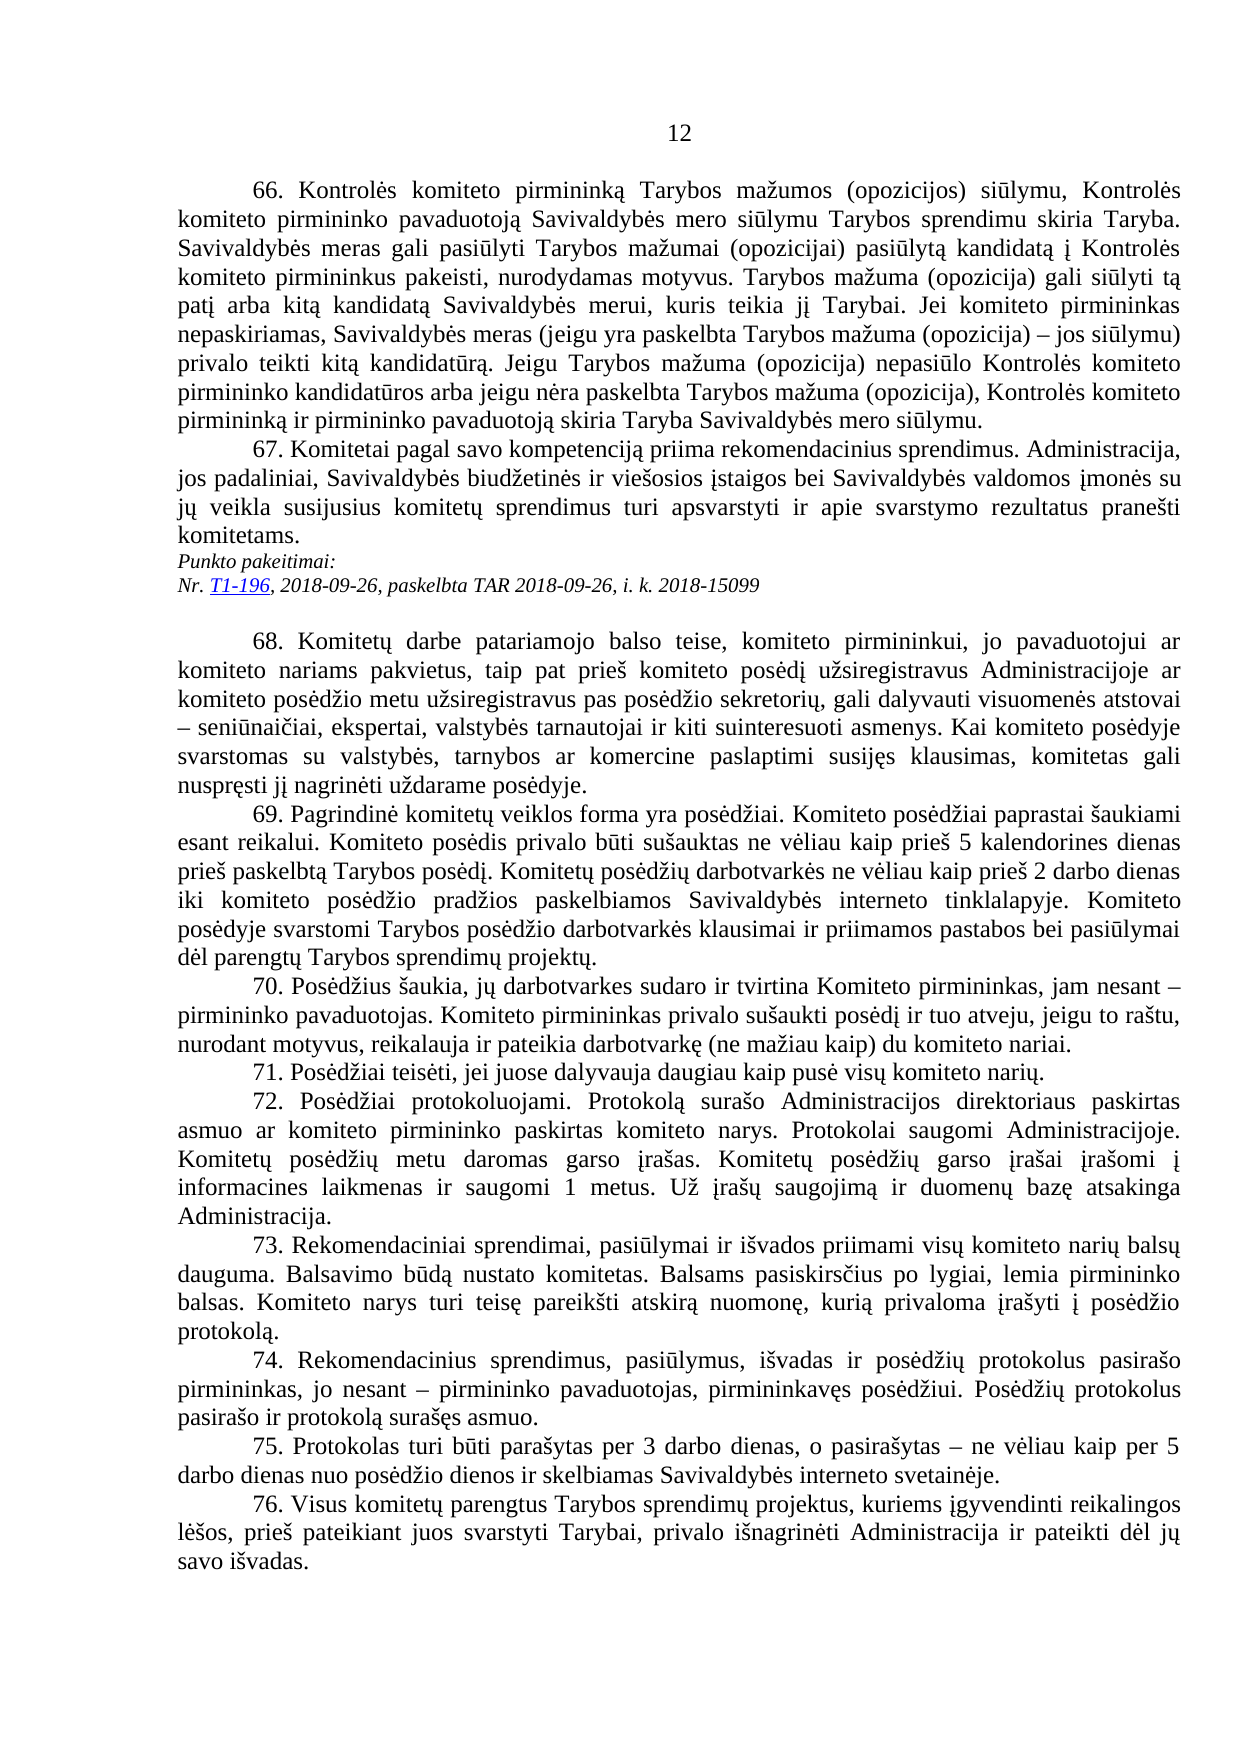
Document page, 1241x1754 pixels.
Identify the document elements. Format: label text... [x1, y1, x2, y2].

text 72. Posėdžiai protokoluojami. Protokolą surašo Administracijos direktoriaus paskirtas asmuo ar komiteto pirmininko paskirtas komiteto narys. Protokolai saugomi Administracijoje. Komitetų posėdžių metu daromas garso įrašas. Komitetų posėdžių garso įrašai įrašomi į informacines laikmenas ir saugomi 1 metus. Už įrašų saugojimą ir duomenų bazę atsakinga Administracija. [177, 1086, 1181, 1230]
text Nr. T1-196, 2018-09-26, paskelbta TAR 2018-09-26, i. k. 2018-15099 [177, 573, 1181, 597]
text 76. Visus komitetų parengtus Tarybos sprendimų projektus, kuriems įgyvendinti reikalingos lėšos, prieš pateikiant juos svarstyti Tarybai, privalo išnagrinėti Administracija ir pateikti dėl jų savo išvadas. [177, 1489, 1181, 1575]
text 70. Posėdžius šaukia, jų darbotvarkes sudaro ir tvirtina Komiteto pirmininkas, jam nesant – pirmininko pavaduotojas. Komiteto pirmininkas privalo sušaukti posėdį ir tuo atveju, jeigu to raštu, nurodant motyvus, reikalauja ir pateikia darbotvarkę (ne mažiau kaip) du komiteto nariai. [177, 971, 1181, 1057]
text 75. Protokolas turi būti parašytas per 3 darbo dienas, o pasirašytas – ne vėliau kaip per 5 darbo dienas nuo posėdžio dienos ir skelbiamas Savivaldybės interneto svetainėje. [177, 1431, 1181, 1489]
text 73. Rekomendaciniai sprendimai, pasiūlymai ir išvados priimami visų komiteto narių balsų dauguma. Balsavimo būdą nustato komitetas. Balsams pasiskirsčius po lygiai, lemia pirmininko balsas. Komiteto narys turi teisę pareikšti atskirą nuomonę, kurią privaloma įrašyti į posėdžio protokolą. [177, 1230, 1181, 1345]
text 74. Rekomendacinius sprendimus, pasiūlymus, išvadas ir posėdžių protokolus pasirašo pirmininkas, jo nesant – pirmininko pavaduotojas, pirmininkavęs posėdžiui. Posėdžių protokolus pasirašo ir protokolą surašęs asmuo. [177, 1345, 1181, 1431]
text Punkto pakeitimai: [177, 549, 1181, 573]
text 71. Posėdžiai teisėti, jei juose dalyvauja daugiau kaip pusė visų komiteto narių. [177, 1057, 1181, 1086]
text 66. Kontrolės komiteto pirmininką Tarybos mažumos (opozicijos) siūlymu, Kontrolės komiteto pirmininko pavaduotoją Savivaldybės mero siūlymu Tarybos sprendimu skiria Taryba. Savivaldybės meras gali pasiūlyti Tarybos mažumai (opozicijai) pasiūlytą kandidatą į Kontrolės komiteto pirmininkus pakeisti, nurodydamas motyvus. Tarybos mažuma (opozicija) gali siūlyti tą patį arba kitą kandidatą Savivaldybės merui, kuris teikia jį Tarybai. Jei komiteto pirmininkas nepaskiriamas, Savivaldybės meras (jeigu yra paskelbta Tarybos mažuma (opozicija) – jos siūlymu) privalo teikti kitą kandidatūrą. Jeigu Tarybos mažuma (opozicija) nepasiūlo Kontrolės komiteto pirmininko kandidatūros arba jeigu nėra paskelbta Tarybos mažuma (opozicija), Kontrolės komiteto pirmininką ir pirmininko pavaduotoją skiria Taryba Savivaldybės mero siūlymu. [177, 176, 1181, 434]
text 67. Komitetai pagal savo kompetenciją priima rekomendacinius sprendimus. Administracija, jos padaliniai, Savivaldybės biudžetinės ir viešosios įstaigos bei Savivaldybės valdomos įmonės su jų veikla susijusius komitetų sprendimus turi apsvarstyti ir apie svarstymo rezultatus pranešti komitetams. [177, 434, 1181, 549]
text 69. Pagrindinė komitetų veiklos forma yra posėdžiai. Komiteto posėdžiai paprastai šaukiami esant reikalui. Komiteto posėdis privalo būti sušauktas ne vėliau kaip prieš 5 kalendorines dienas prieš paskelbtą Tarybos posėdį. Komitetų posėdžių darbotvarkės ne vėliau kaip prieš 2 darbo dienas iki komiteto posėdžio pradžios paskelbiamos Savivaldybės interneto tinklalapyje. Komiteto posėdyje svarstomi Tarybos posėdžio darbotvarkės klausimai ir priimamos pastabos bei pasiūlymai dėl parengtų Tarybos sprendimų projektų. [177, 799, 1181, 971]
text 68. Komitetų darbe patariamojo balso teise, komiteto pirmininkui, jo pavaduotojui ar komiteto nariams pakvietus, taip pat prieš komiteto posėdį užsiregistravus Administracijoje ar komiteto posėdžio metu užsiregistravus pas posėdžio sekretorių, gali dalyvauti visuomenės atstovai – seniūnaičiai, ekspertai, valstybės tarnautojai ir kiti suinteresuoti asmenys. Kai komiteto posėdyje svarstomas su valstybės, tarnybos ar komercine paslaptimi susijęs klausimas, komitetas gali nuspręsti jį nagrinėti uždarame posėdyje. [177, 626, 1181, 799]
